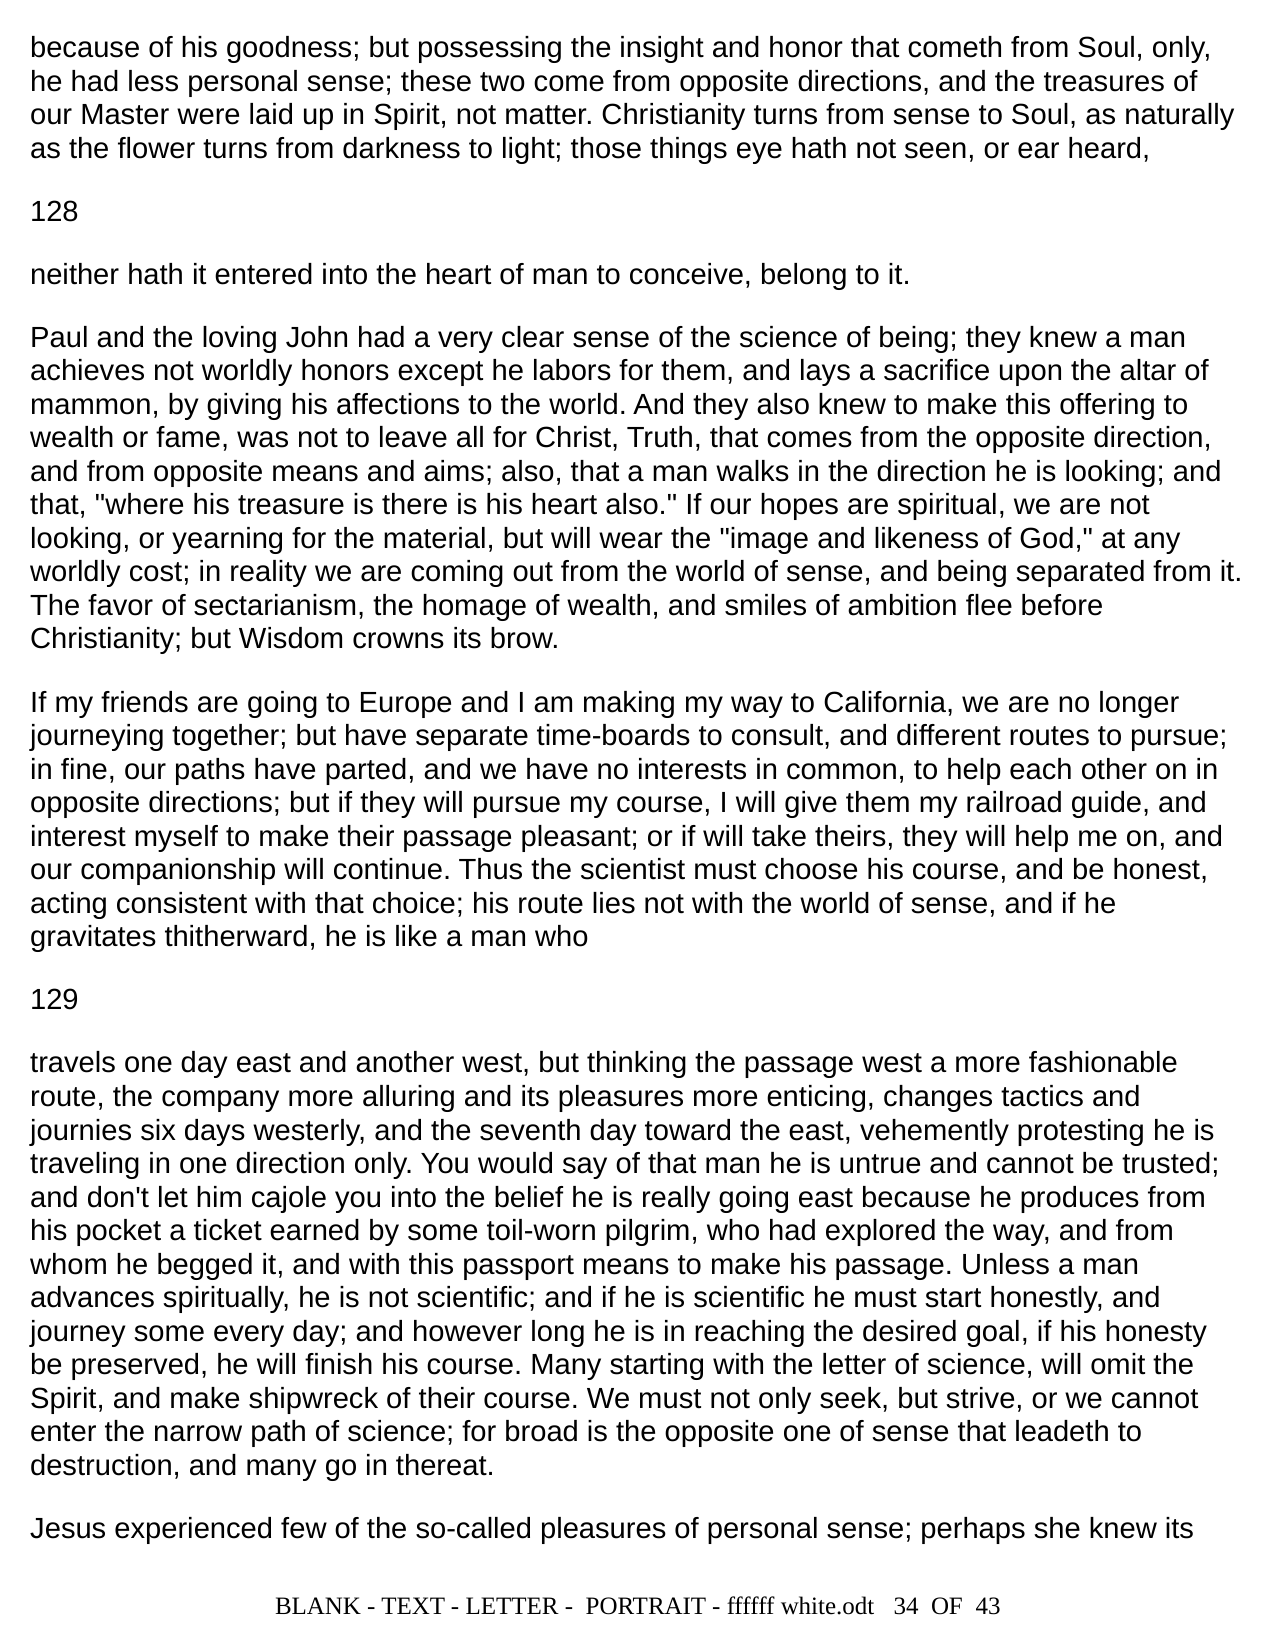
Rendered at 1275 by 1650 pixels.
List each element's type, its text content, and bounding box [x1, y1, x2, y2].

text because of his goodness; but possessing the insight and honor that cometh from Soul, only, he had less personal sense; these two come from opposite directions, and the treasures of our Master were laid up in Spirit, not matter. Christianity turns from sense to Soul, as naturally as the flower turns from darkness to light; those things eye hath not seen, or ear heard, [30, 30, 1245, 164]
text 129 [30, 982, 1245, 1016]
text If my friends are going to Europe and I am making my way to California, we are no longer journeying together; but have separate time-boards to consult, and different routes to pursue; in fine, our paths have parted, and we have no interests in common, to help each other on in opposite directions; but if they will pursue my course, I will give them my railroad guide, and interest myself to make their passage pleasant; or if will take theirs, they will help me on, and our companionship will continue. Thus the scientist must choose his course, and be honest, acting consistent with that choice; his route lies not with the world of sense, and if he gravitates thitherward, he is like a man who [30, 684, 1245, 953]
text neither hath it entered into the heart of man to conceive, belong to it. [30, 257, 1245, 290]
text travels one day east and another west, but thinking the passage west a more fashionable route, the company more alluring and its pleasures more enticing, changes tactics and journies six days westerly, and the seventh day toward the east, vehemently protesting he is traveling in one direction only. You would say of that man he is untrue and cannot be trusted; and don't let him cajole you into the belief he is really going east because he produces from his pocket a ticket earned by some toil-worn pilgrim, who had explored the way, and from whom he begged it, and with this passport means to make his passage. Unless a man advances spiritually, he is not scientific; and if he is scientific he must start honestly, and journey some every day; and however long he is in reaching the desired goal, if his honesty be preserved, he will finish his course. Many starting with the letter of science, will omit the Spirit, and make shipwreck of their course. We must not only seek, but strive, or we cannot enter the narrow path of science; for broad is the opposite one of sense that leadeth to destruction, and many go in thereat. [30, 1045, 1245, 1481]
text Jesus experienced few of the so-called pleasures of personal sense; perhaps she knew its [30, 1511, 1245, 1544]
text 128 [30, 194, 1245, 227]
text Paul and the loving John had a very clear sense of the science of being; they knew a man achieves not worldly honors except he labors for them, and lays a sacrifice upon the altar of mammon, by giving his affections to the world. And they also knew to make this offering to wealth or fame, was not to leave all for Christ, Truth, that comes from the opposite direction, and from opposite means and aims; also, that a man walks in the direction he is looking; and that, "where his treasure is there is his heart also." If our hopes are spiritual, we are not looking, or yearning for the material, but will wear the "image and likeness of God," at any worldly cost; in reality we are coming out from the world of sense, and being separated from it. The favor of sectarianism, the homage of wealth, and smiles of ambition flee before Christianity; but Wisdom crowns its brow. [30, 320, 1245, 655]
